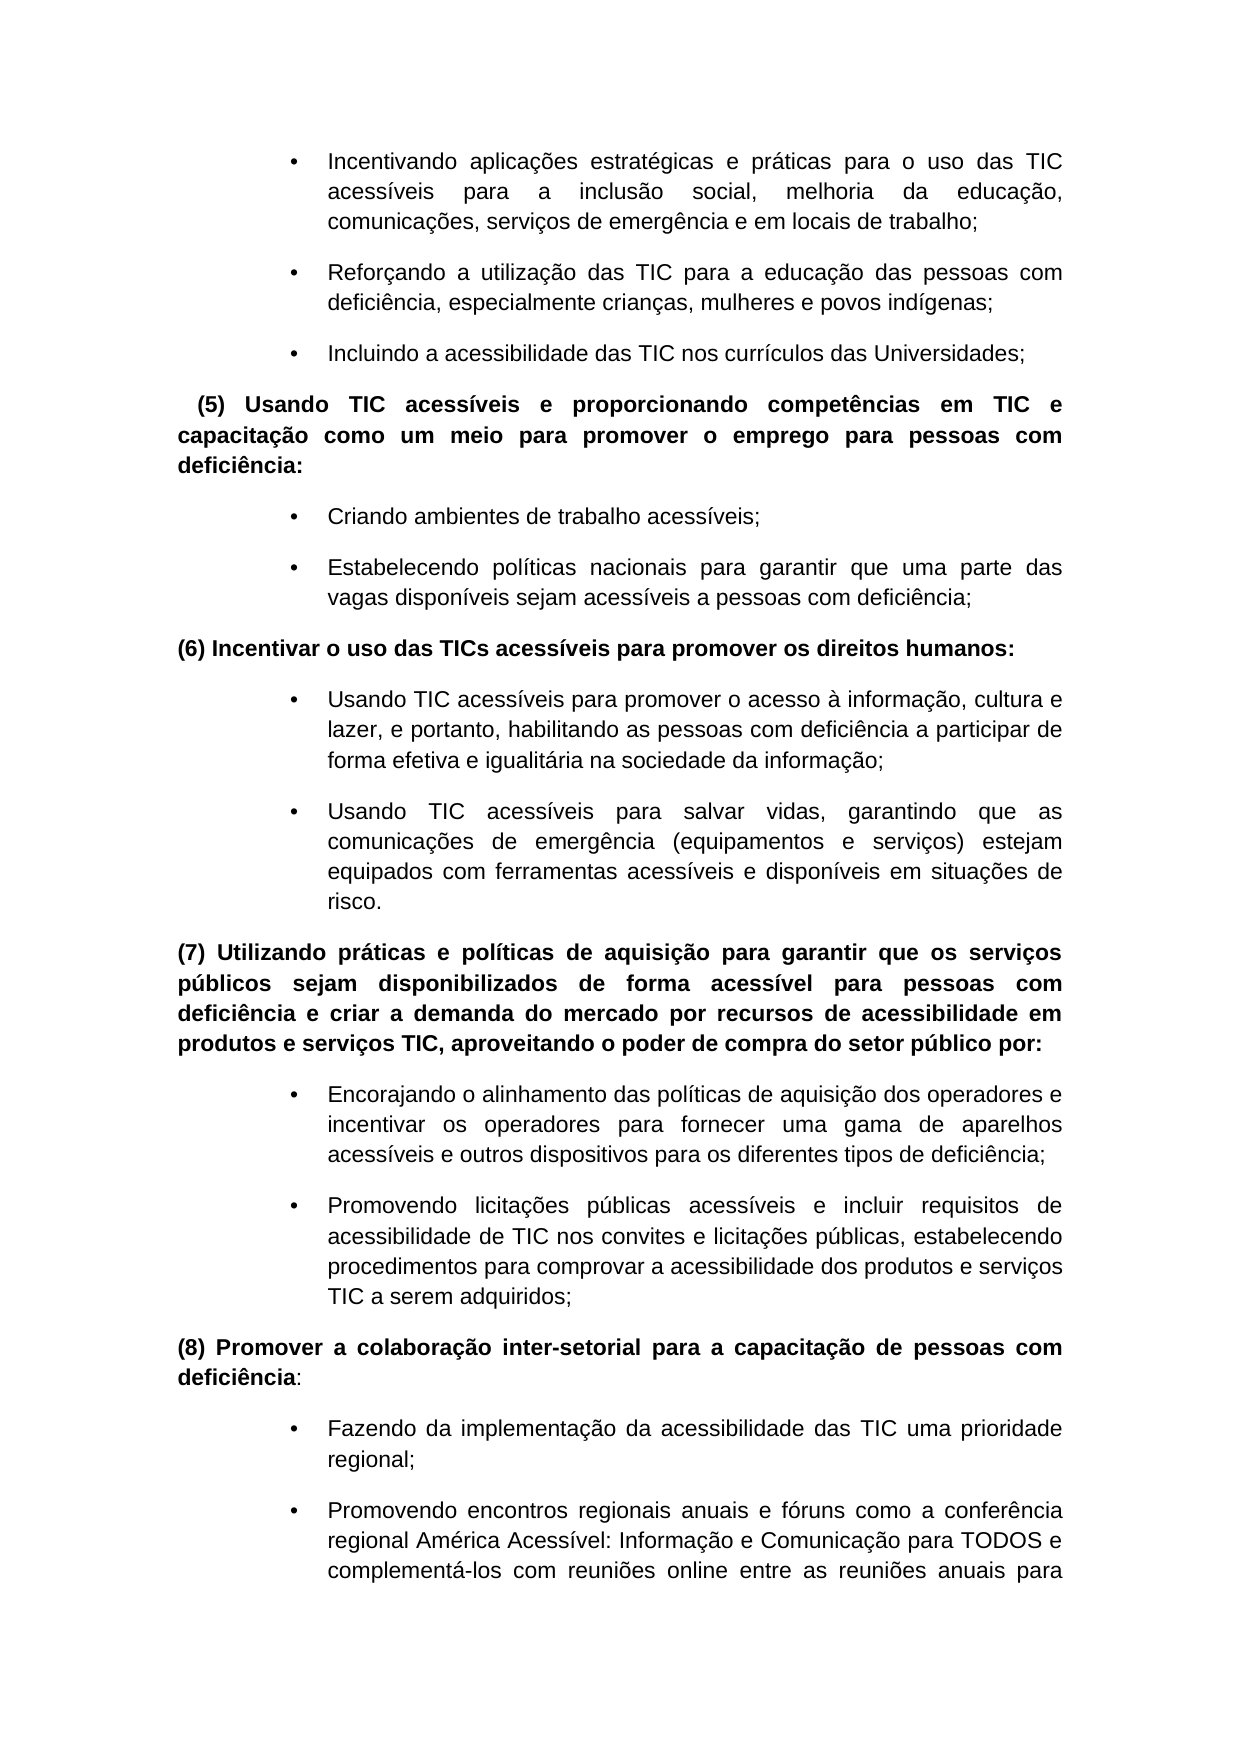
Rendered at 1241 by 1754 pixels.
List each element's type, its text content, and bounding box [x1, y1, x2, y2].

list Usando TIC acessíveis para promover o acesso à informação, cultura e lazer, e portanto, habilitando as pessoas com deficiência a participar de forma efetiva e igualitária na sociedade da informação; [290, 686, 1063, 773]
list Reforçando a utilização das TIC para a educação das pessoas com deficiência, especialmente crianças, mulheres e povos indígenas; [290, 259, 1063, 316]
list Promovendo licitações públicas acessíveis e incluir requisitos de acessibilidade de TIC nos convites e licitações públicas, estabelecendo procedimentos para comprovar a acessibilidade dos produtos e serviços TIC a serem adquiridos; [290, 1192, 1063, 1309]
list Promovendo encontros regionais anuais e fóruns como a conferência regional América Acessível: Informação e Comunicação para TODOS e complementá-los com reuniões online entre as reuniões anuais para [290, 1497, 1063, 1583]
list Usando TIC acessíveis para salvar vidas, garantindo que as comunicações de emergência (equipamentos e serviços) estejam equipados com ferramentas acessíveis e disponíveis em situações de risco. [290, 798, 1063, 914]
text (5) Usando TIC acessíveis e proporcionando competências em TIC e capacitação como um meio para promover o emprego para pessoas com deficiência: [177, 391, 1063, 478]
list Fazendo da implementação da acessibilidade das TIC uma prioridade regional; [290, 1415, 1063, 1472]
list Incluindo a acessibilidade das TIC nos currículos das Universidades; [290, 340, 1063, 367]
text (8) Promover a colaboração inter-setorial para a capacitação de pessoas com deficiência: [177, 1334, 1063, 1391]
list Encorajando o alinhamento das políticas de aquisição dos operadores e incentivar os operadores para fornecer uma gama de aparelhos acessíveis e outros dispositivos para os diferentes tipos de deficiência; [290, 1081, 1063, 1168]
text (6) Incentivar o uso das TICs acessíveis para promover os direitos humanos: [177, 635, 1063, 661]
text (7) Utilizando práticas e políticas de aquisição para garantir que os serviços públicos sejam disponibilizados de forma acessível para pessoas com deficiência e criar a demanda do mercado por recursos de acessibilidade em produtos e serviços TIC, aproveitando o poder de compra do setor público por: [177, 939, 1063, 1056]
list Criando ambientes de trabalho acessíveis; [290, 503, 1063, 529]
list Estabelecendo políticas nacionais para garantir que uma parte das vagas disponíveis sejam acessíveis a pessoas com deficiência; [290, 554, 1063, 610]
list Incentivando aplicações estratégicas e práticas para o uso das TIC acessíveis para a inclusão social, melhoria da educação, comunicações, serviços de emergência e em locais de trabalho; [290, 148, 1063, 234]
